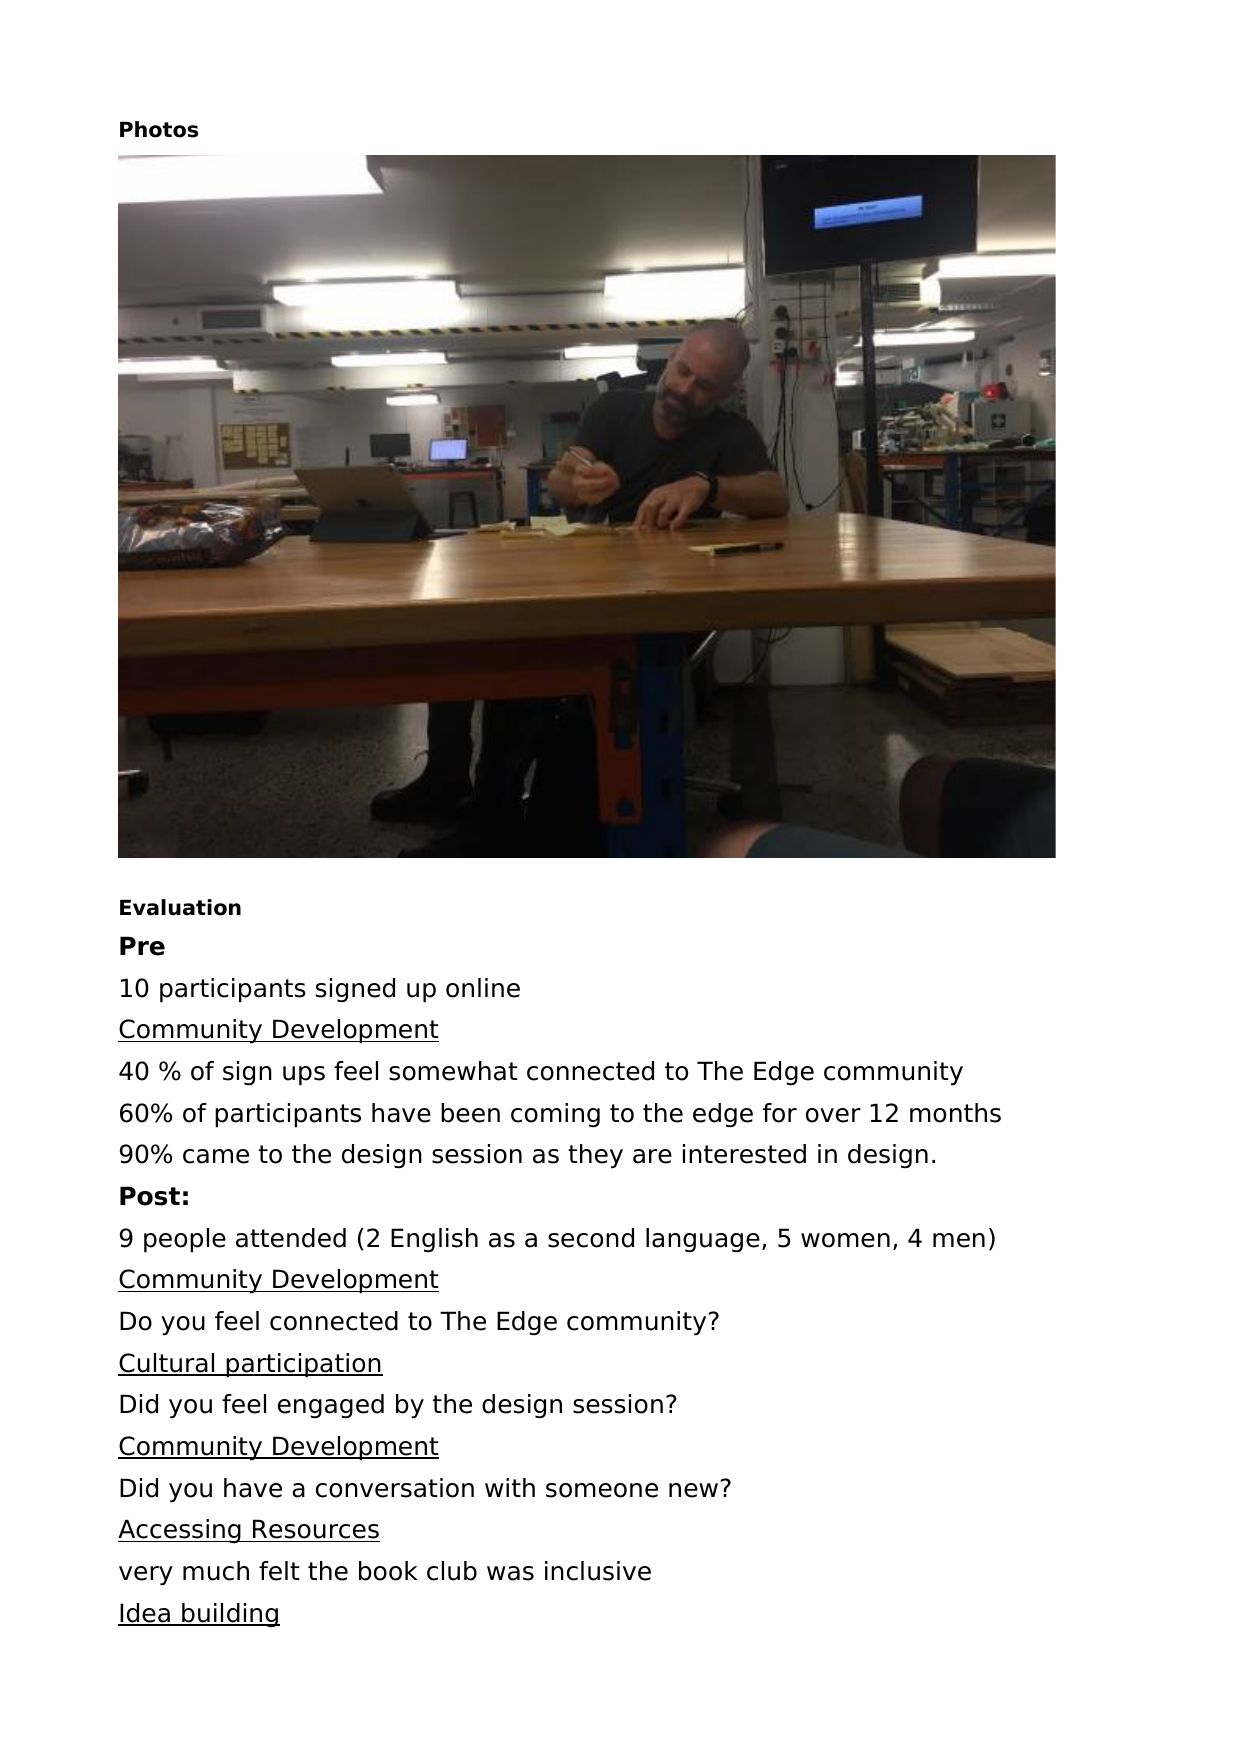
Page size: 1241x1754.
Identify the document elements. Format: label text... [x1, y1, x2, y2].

subtitle Photos [118, 118, 1122, 142]
picture [118, 155, 1056, 858]
text Pre [118, 932, 1122, 961]
text 9 people attended (2 English as a second language, 5 women, 4 men) [118, 1224, 1122, 1253]
text Did you feel engaged by the design session? [118, 1391, 1122, 1420]
text Community Development [118, 1266, 1122, 1295]
subtitle Evaluation [118, 896, 1122, 920]
text 90% came to the design session as they are interested in design. [118, 1141, 1122, 1170]
text Cultural participation [118, 1349, 1122, 1378]
text 60% of participants have been coming to the edge for over 12 months [118, 1099, 1122, 1128]
text Community Development [118, 1016, 1122, 1045]
text very much felt the book club was inclusive [118, 1557, 1122, 1586]
text Idea building [118, 1599, 1122, 1628]
text Did you have a conversation with someone new? [118, 1474, 1122, 1503]
text Community Development [118, 1432, 1122, 1461]
text Accessing Resources [118, 1516, 1122, 1545]
text Do you feel connected to The Edge community? [118, 1307, 1122, 1336]
text Post: [118, 1182, 1122, 1211]
text 10 participants signed up online [118, 974, 1122, 1003]
text 40 % of sign ups feel somewhat connected to The Edge community [118, 1057, 1122, 1086]
